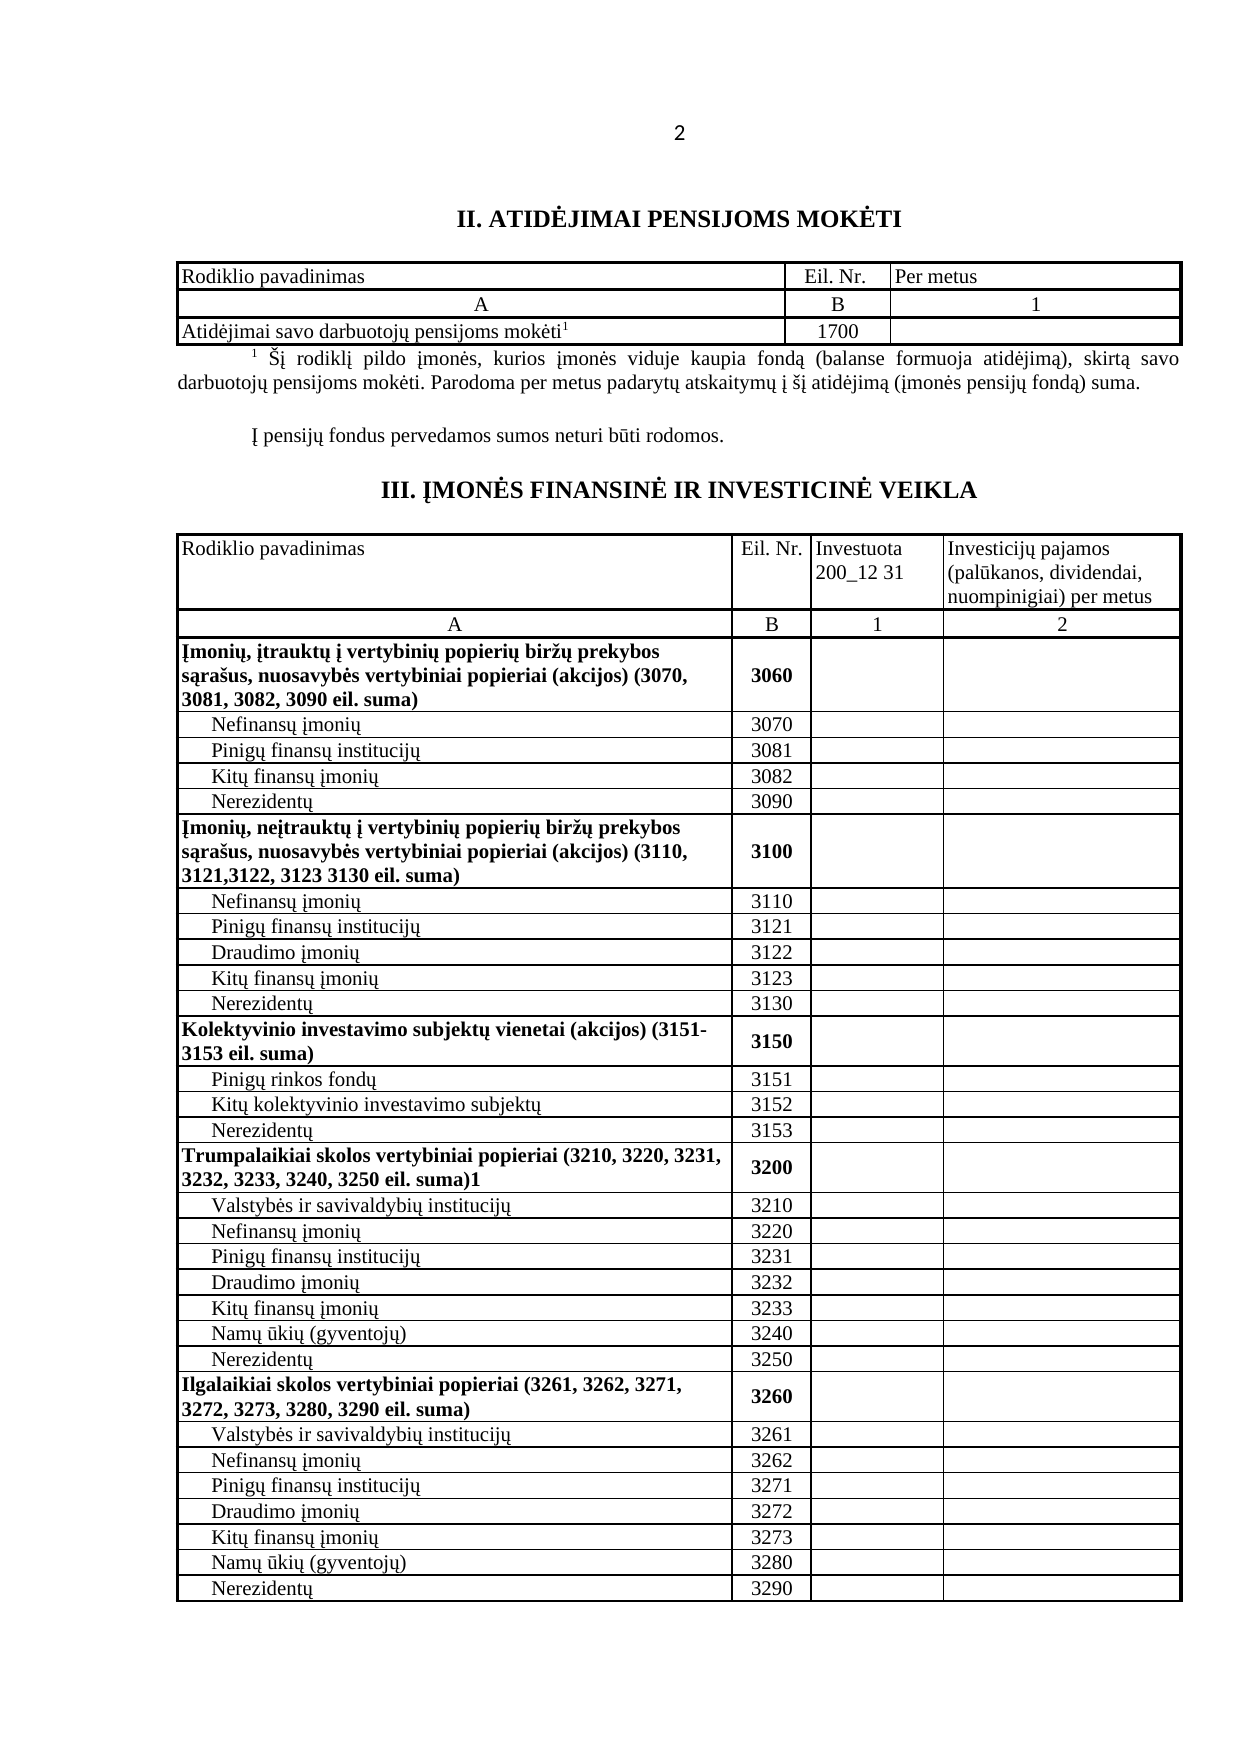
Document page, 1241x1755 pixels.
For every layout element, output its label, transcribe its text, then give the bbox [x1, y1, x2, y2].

table_cell 3260 [733, 1372, 810, 1421]
table_cell [944, 639, 1179, 711]
table_cell 3200 [733, 1143, 810, 1191]
table_cell [944, 1017, 1179, 1065]
table_cell [812, 1372, 943, 1421]
table_cell [939, 738, 943, 762]
table_cell 3150 [733, 1017, 810, 1065]
table_cell [939, 1067, 943, 1091]
table_cell [939, 1118, 943, 1142]
text 1 Šį rodiklį pildo įmonės, kurios įmonės viduje kaupia fondą (balanse formuoja atidėjimą), skirtą savo darbuotojų pensijoms mokėti. Parodoma per metus padarytų atskaitymų į šį atidėjimą (įmonės pensijų fondą) suma. [177, 346, 1181, 394]
table_cell [939, 966, 943, 989]
table_cell B [886, 291, 890, 316]
table_cell 3100 [733, 815, 810, 887]
text Į pensijų fondus pervedamos sumos neturi būti rodomos. [177, 423, 1181, 447]
table_cell [939, 1347, 943, 1371]
table_cell 1700 [886, 319, 890, 343]
table_cell [939, 764, 943, 788]
table_cell [939, 1193, 943, 1217]
table_cell 3060 [733, 639, 810, 711]
table_cell [944, 815, 1179, 887]
table_header Investuota 200_12 31 [812, 536, 943, 608]
table_cell 1 [939, 611, 943, 636]
table_cell [939, 1499, 943, 1523]
table_cell [939, 1244, 943, 1268]
table_cell [939, 1576, 943, 1600]
table_cell [939, 712, 943, 736]
table_cell [939, 789, 943, 813]
table_cell [944, 1372, 1179, 1421]
table_cell [939, 1296, 943, 1319]
table_cell [944, 1143, 1179, 1191]
table_cell [812, 639, 943, 711]
table_cell [939, 1473, 943, 1497]
text III. ĮMONĖS FINANSINĖ IR INVESTICINĖ VEIKLA [177, 476, 1181, 504]
table_cell [939, 1525, 943, 1549]
table_header Rodiklio pavadinimas [179, 536, 731, 608]
table_cell [812, 815, 943, 887]
table_cell [812, 1143, 943, 1191]
table_cell [939, 940, 943, 964]
table_cell [939, 1448, 943, 1472]
table_header Eil. Nr. [733, 536, 810, 608]
table_cell [939, 991, 943, 1015]
text II. ATIDĖJIMAI PENSIJOMS MOKĖTI [177, 204, 1181, 232]
table_cell [939, 1219, 943, 1243]
table_cell [939, 889, 943, 913]
table_cell [939, 1321, 943, 1345]
table_cell [812, 1017, 943, 1065]
table_cell [939, 1550, 943, 1574]
table_cell [939, 1422, 943, 1446]
table_cell [939, 1092, 943, 1116]
table_cell [939, 914, 943, 938]
table_cell [939, 1270, 943, 1294]
